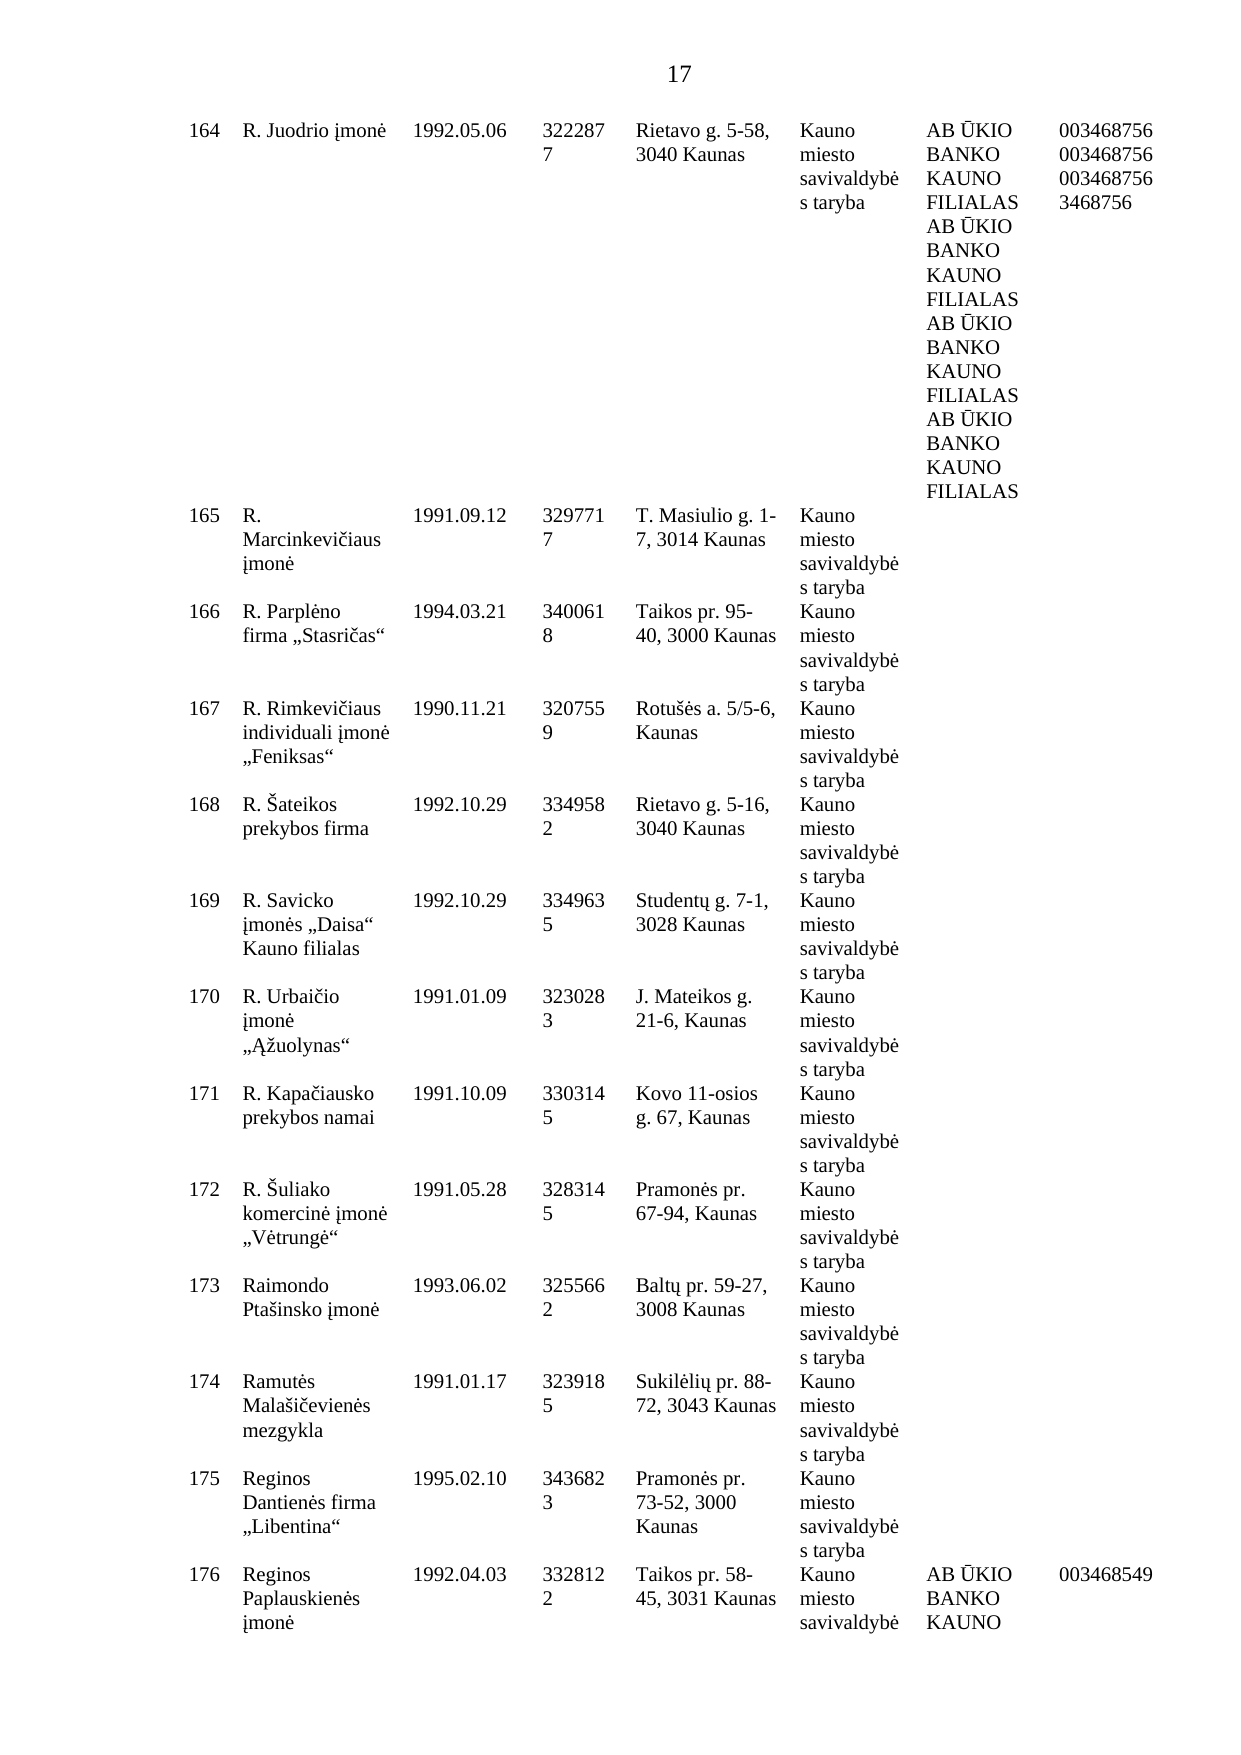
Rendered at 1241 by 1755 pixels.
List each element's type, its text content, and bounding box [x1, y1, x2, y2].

table_cell T. Masiulio g. 1-7, 3014 Kaunas [624, 503, 788, 599]
table_cell 3222877 [531, 118, 624, 503]
table_cell [1048, 503, 1181, 599]
table_cell Reginos Paplauskienės įmonė [231, 1562, 401, 1634]
table_cell R. Urbaičio įmonė „Ąžuolynas“ [231, 984, 401, 1081]
table_cell Kauno miesto savivaldybės taryba [788, 984, 915, 1081]
table_cell 169 [177, 888, 231, 984]
table_cell [1048, 1081, 1181, 1177]
table_cell Rietavo g. 5-58, 3040 Kaunas [624, 118, 788, 503]
table_cell 174 [177, 1369, 231, 1466]
table_cell [1048, 599, 1181, 696]
table_cell Sukilėlių pr. 88-72, 3043 Kaunas [624, 1369, 788, 1466]
table_cell [915, 599, 1048, 696]
table_cell Kauno miesto savivaldybė [788, 1562, 915, 1634]
table_cell R. Rimkevičiaus individuali įmonė „Feniksas“ [231, 696, 401, 792]
table_cell 1993.06.02 [401, 1273, 531, 1369]
table_cell 3297717 [531, 503, 624, 599]
table_cell [1048, 1369, 1181, 1466]
table_cell Kauno miesto savivaldybės taryba [788, 503, 915, 599]
table_cell 1990.11.21 [401, 696, 531, 792]
table_cell 1991.01.09 [401, 984, 531, 1081]
table_cell 175 [177, 1466, 231, 1562]
table_cell Kauno miesto savivaldybės taryba [788, 599, 915, 696]
table_cell Kauno miesto savivaldybės taryba [788, 118, 915, 503]
table_cell 3207559 [531, 696, 624, 792]
table_cell [915, 503, 1048, 599]
table_cell [1048, 696, 1181, 792]
table_cell 167 [177, 696, 231, 792]
table_cell 1991.01.17 [401, 1369, 531, 1466]
table_cell [1048, 1466, 1181, 1562]
table_cell [915, 888, 1048, 984]
table_cell Baltų pr. 59-27, 3008 Kaunas [624, 1273, 788, 1369]
table_cell 165 [177, 503, 231, 599]
table_cell 170 [177, 984, 231, 1081]
table_cell 3303145 [531, 1081, 624, 1177]
table_cell R. Juodrio įmonė [231, 118, 401, 503]
table_cell 3400618 [531, 599, 624, 696]
table_cell 164 [177, 118, 231, 503]
table_cell 3328122 [531, 1562, 624, 1634]
table_cell Kauno miesto savivaldybės taryba [788, 1081, 915, 1177]
table_cell [915, 1177, 1048, 1273]
table_cell 172 [177, 1177, 231, 1273]
table_cell [915, 696, 1048, 792]
table_cell 166 [177, 599, 231, 696]
table_cell Taikos pr. 58-45, 3031 Kaunas [624, 1562, 788, 1634]
table_cell R. Savicko įmonės „Daisa“ Kauno filialas [231, 888, 401, 984]
table_cell [915, 1081, 1048, 1177]
table_cell 3349635 [531, 888, 624, 984]
table_cell [915, 792, 1048, 888]
table_cell Kauno miesto savivaldybės taryba [788, 888, 915, 984]
table_cell 173 [177, 1273, 231, 1369]
table_cell Kovo 11-osios g. 67, Kaunas [624, 1081, 788, 1177]
table_cell 003468549 [1048, 1562, 1181, 1634]
table_cell [1048, 984, 1181, 1081]
table_cell Pramonės pr. 73-52, 3000 Kaunas [624, 1466, 788, 1562]
table_cell 1991.05.28 [401, 1177, 531, 1273]
table_cell 168 [177, 792, 231, 888]
table_cell [915, 1369, 1048, 1466]
table_cell Kauno miesto savivaldybės taryba [788, 792, 915, 888]
table_cell Rietavo g. 5-16, 3040 Kaunas [624, 792, 788, 888]
table_cell 3230283 [531, 984, 624, 1081]
table_cell [915, 1466, 1048, 1562]
table_cell Pramonės pr. 67-94, Kaunas [624, 1177, 788, 1273]
table_cell Kauno miesto savivaldybės taryba [788, 1466, 915, 1562]
table_cell 3255662 [531, 1273, 624, 1369]
table_cell 1995.02.10 [401, 1466, 531, 1562]
table_cell 1991.09.12 [401, 503, 531, 599]
table_cell 3239185 [531, 1369, 624, 1466]
table_cell Kauno miesto savivaldybės taryba [788, 1177, 915, 1273]
table_cell R. Šuliako komercinė įmonė „Vėtrungė“ [231, 1177, 401, 1273]
table_cell AB ŪKIO BANKO KAUNO FILIALAS AB ŪKIO BANKO KAUNO FILIALAS AB ŪKIO BANKO KAUNO FILIALAS AB ŪKIO BANKO KAUNO FILIALAS [915, 118, 1048, 503]
table_cell [915, 1273, 1048, 1369]
table_cell [1048, 888, 1181, 984]
table_cell Raimondo Ptašinsko įmonė [231, 1273, 401, 1369]
table_cell 3283145 [531, 1177, 624, 1273]
table_cell Taikos pr. 95-40, 3000 Kaunas [624, 599, 788, 696]
table_cell [915, 984, 1048, 1081]
table_cell 3349582 [531, 792, 624, 888]
table_cell Kauno miesto savivaldybės taryba [788, 1273, 915, 1369]
table_cell 1992.10.29 [401, 792, 531, 888]
table_cell Studentų g. 7-1, 3028 Kaunas [624, 888, 788, 984]
table_cell 1991.10.09 [401, 1081, 531, 1177]
table_cell J. Mateikos g. 21-6, Kaunas [624, 984, 788, 1081]
table_cell Rotušės a. 5/5-6, Kaunas [624, 696, 788, 792]
table_cell Kauno miesto savivaldybės taryba [788, 696, 915, 792]
table_cell 1992.10.29 [401, 888, 531, 984]
table_cell 171 [177, 1081, 231, 1177]
table_cell 1992.05.06 [401, 118, 531, 503]
table_cell R. Marcinkevičiaus įmonė [231, 503, 401, 599]
table_cell 003468756 003468756 003468756 3468756 [1048, 118, 1181, 503]
table_cell Ramutės Malašičevienės mezgykla [231, 1369, 401, 1466]
table_cell [1048, 1177, 1181, 1273]
table_cell 176 [177, 1562, 231, 1634]
table_cell Reginos Dantienės firma „Libentina“ [231, 1466, 401, 1562]
table_cell 3436823 [531, 1466, 624, 1562]
table_cell 1994.03.21 [401, 599, 531, 696]
table_cell R. Kapačiausko prekybos namai [231, 1081, 401, 1177]
table_cell R. Šateikos prekybos firma [231, 792, 401, 888]
table_cell R. Parplėno firma „Stasričas“ [231, 599, 401, 696]
table_cell AB ŪKIO BANKO KAUNO [915, 1562, 1048, 1634]
table_cell 1992.04.03 [401, 1562, 531, 1634]
table_cell Kauno miesto savivaldybės taryba [788, 1369, 915, 1466]
table_cell [1048, 1273, 1181, 1369]
table_cell [1048, 792, 1181, 888]
